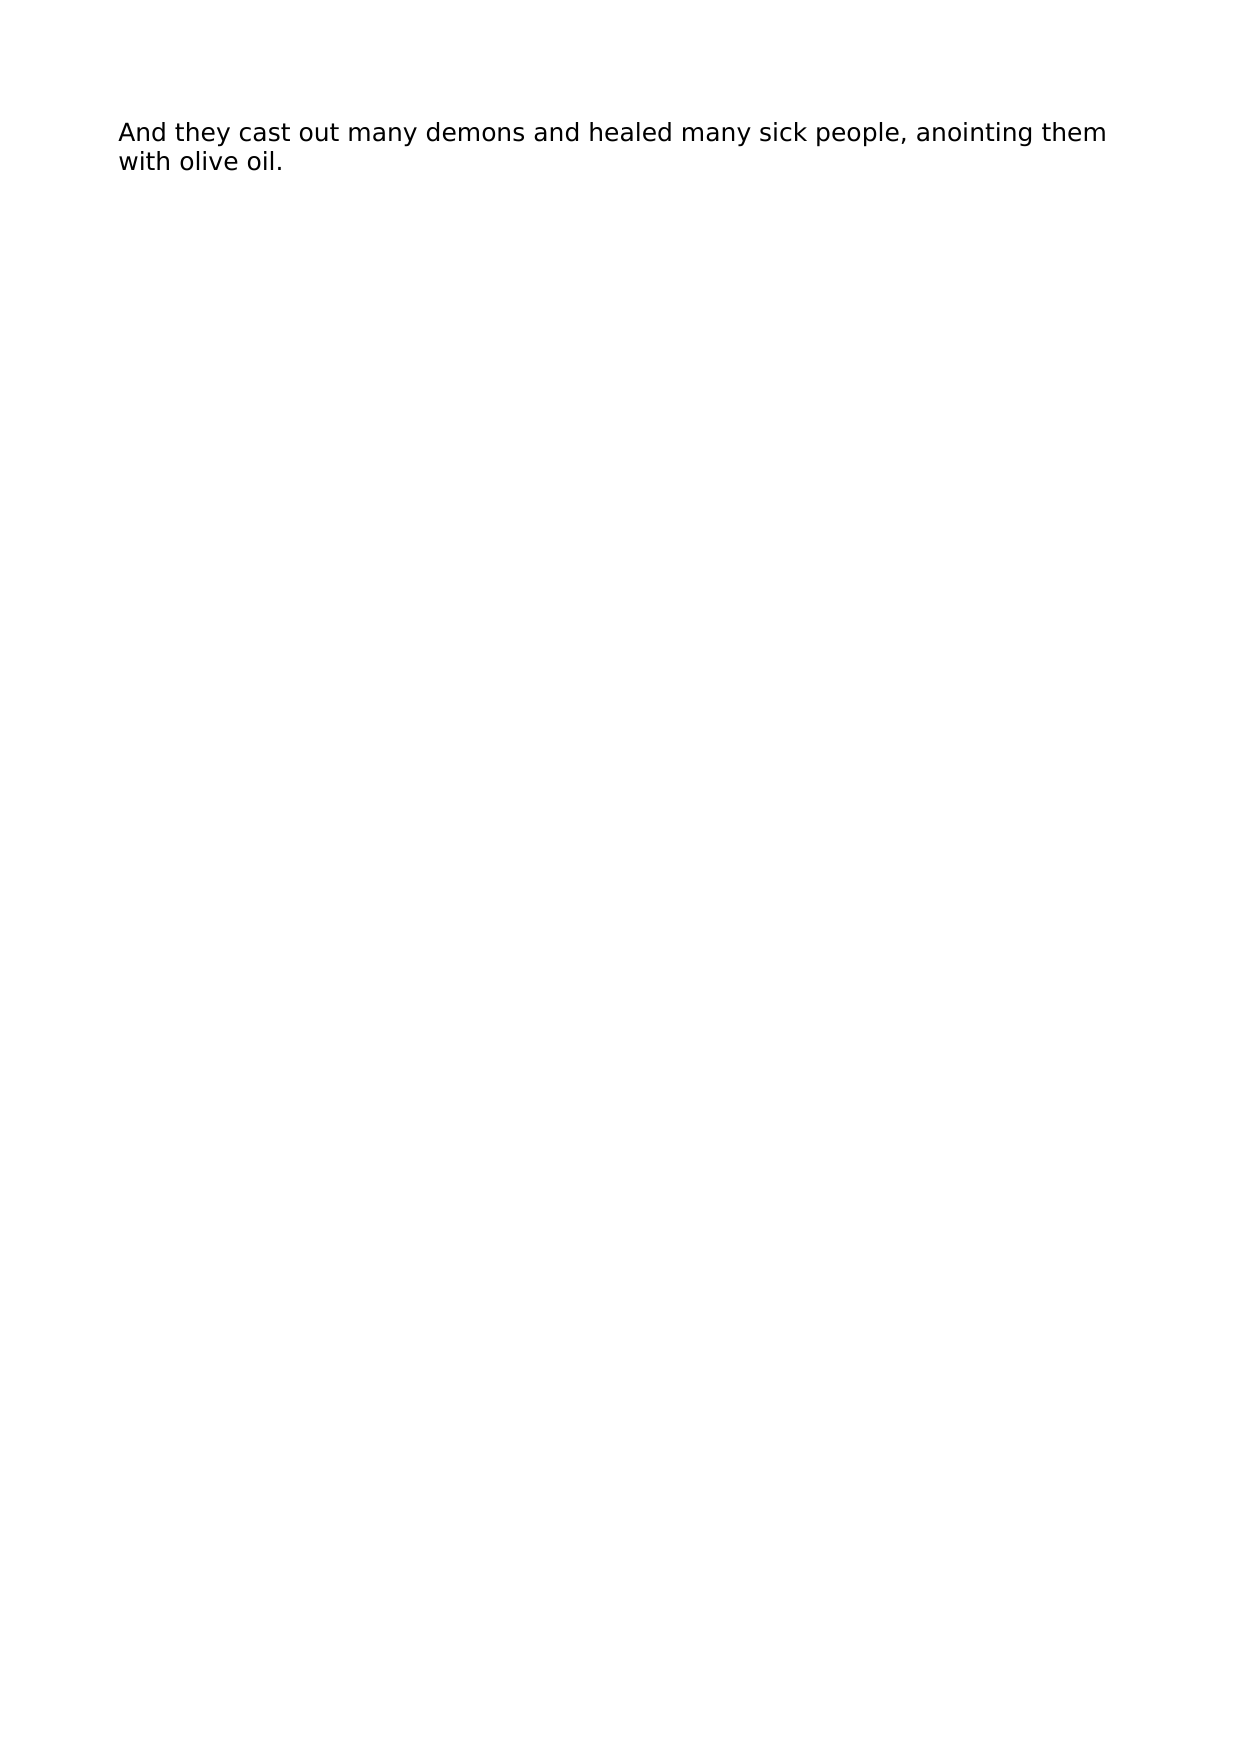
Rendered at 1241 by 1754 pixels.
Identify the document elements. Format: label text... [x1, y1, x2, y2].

text And they cast out many demons and healed many sick people, anointing them with olive oil. [118, 118, 1122, 176]
